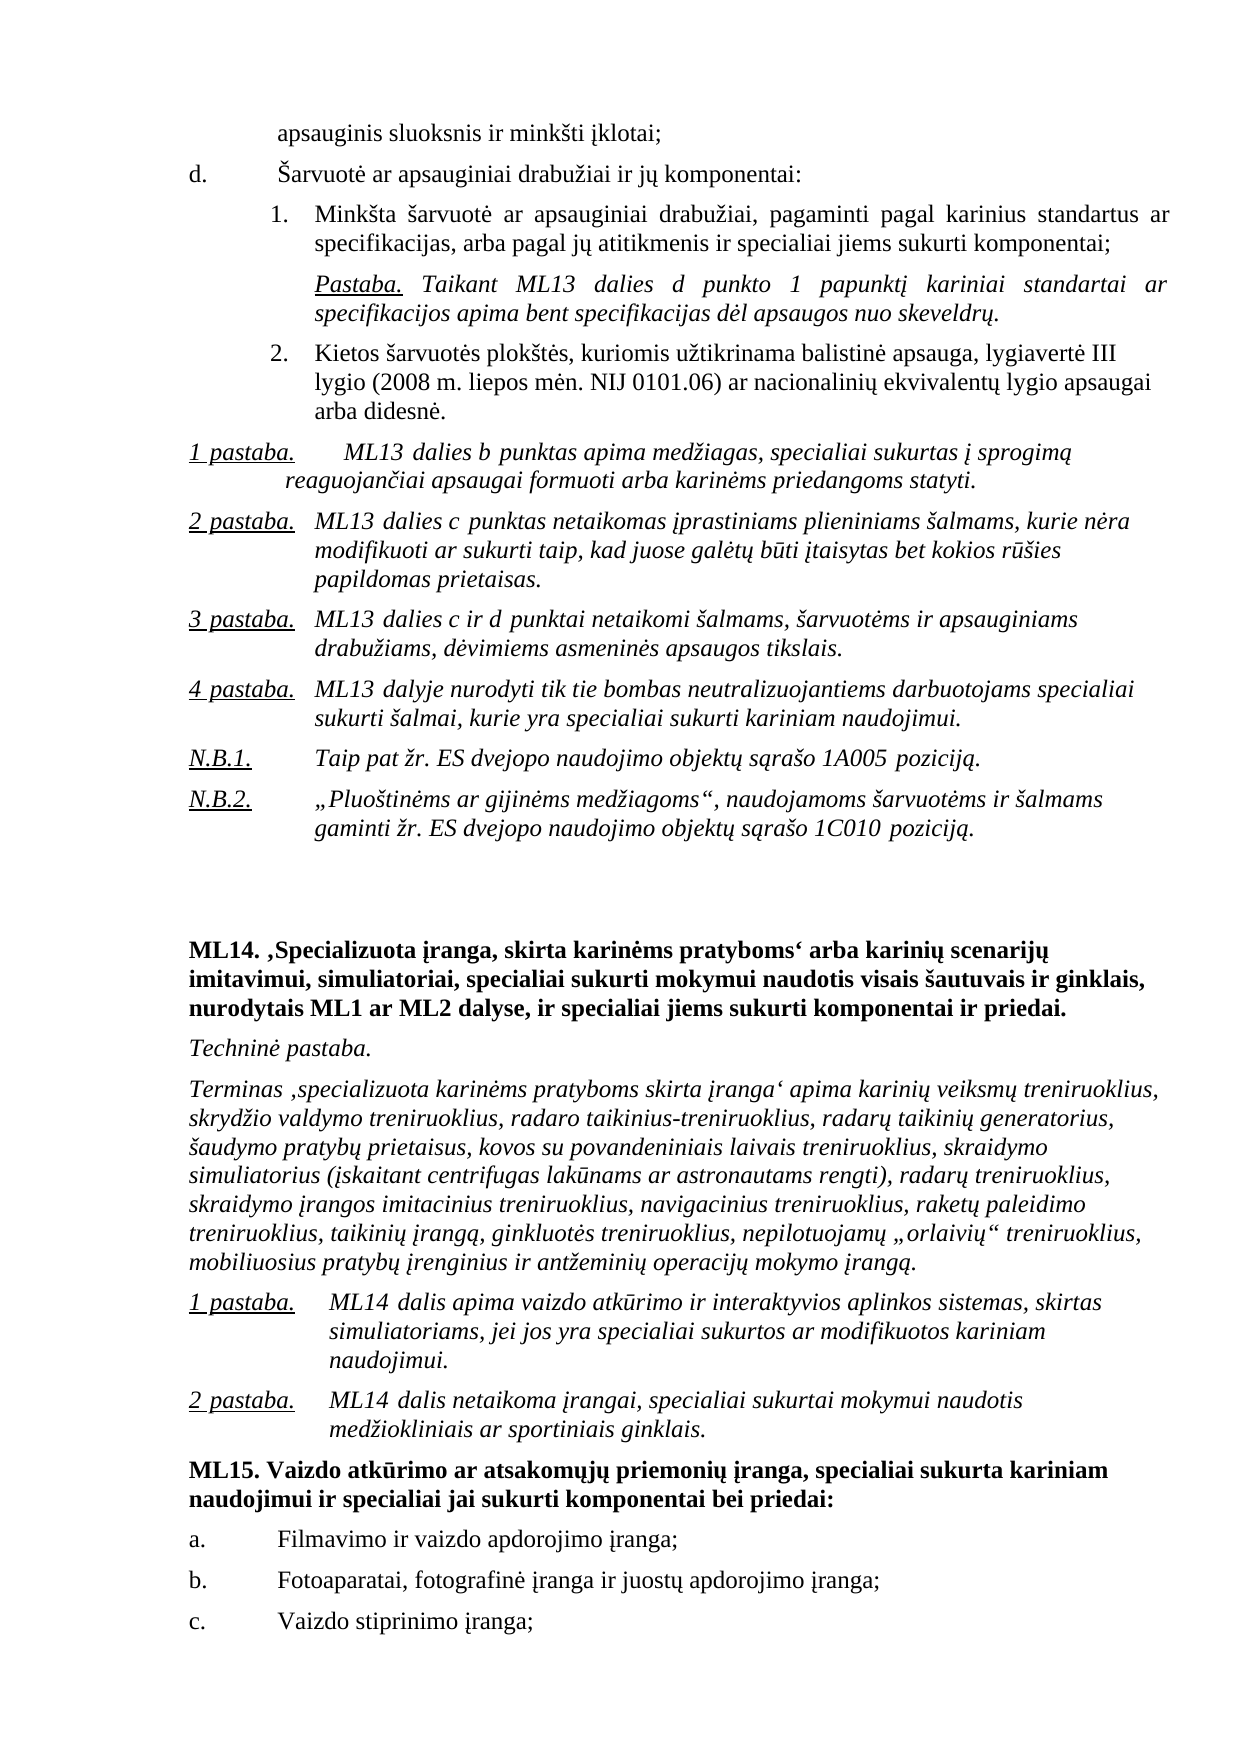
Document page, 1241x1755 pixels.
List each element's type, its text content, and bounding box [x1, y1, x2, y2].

table_header apsauginis sluoksnis ir minkšti įklotai; d. Šarvuotė ar apsauginiai drabužiai ir jų komponentai: 1. Minkšta šarvuotė ar apsauginiai drabužiai, pagaminti pagal karinius standartus ar specifikacijas, arba pagal jų atitikmenis ir specialiai jiems sukurti komponentai; Pastaba. Taikant ML13 dalies d punkto 1 papunktį kariniai standartai ar specifikacijos apima bent specifikacijas dėl apsaugos nuo skeveldrų. 2. Kietos šarvuotės plokštės, kuriomis užtikrinama balistinė apsauga, lygiavertė III lygio (2008 m. liepos mėn. NIJ 0101.06) ar nacionalinių ekvivalentų lygio apsaugai arba didesnė. 1 pastaba. ML13 dalies b punktas apima medžiagas, specialiai sukurtas į sprogimą reaguojančiai apsaugai formuoti arba karinėms priedangoms statyti. 2 pastaba. ML13 dalies c punktas netaikomas įprastiniams plieniniams šalmams, kurie nėra modifikuoti ar sukurti taip, kad juose galėtų būti įtaisytas bet kokios rūšies papildomas prietaisas. 3 pastaba. ML13 dalies c ir d punktai netaikomi šalmams, šarvuotėms ir apsauginiams drabužiams, dėvimiems asmeninės apsaugos tikslais. 4 pastaba. ML13 dalyje nurodyti tik tie bombas neutralizuojantiems darbuotojams specialiai sukurti šalmai, kurie yra specialiai sukurti kariniam naudojimui. N.B.1. Taip pat žr. ES dvejopo naudojimo objektų sąrašo 1A005 poziciją. N.B.2. „Pluoštinėms ar gijinėms medžiagoms“, naudojamoms šarvuotėms ir šalmams gaminti žr. ES dvejopo naudojimo objektų sąrašo 1C010 poziciją. ML14. ‚Specializuota įranga, skirta karinėms pratyboms‘ arba karinių scenarijų imitavimui, simuliatoriai, specialiai sukurti mokymui naudotis visais šautuvais ir ginklais, nurodytais ML1 ar ML2 dalyse, ir specialiai jiems sukurti komponentai ir priedai. Techninė pastaba. Terminas ‚specializuota karinėms pratyboms skirta įranga‘ apima karinių veiksmų treniruoklius, skrydžio valdymo treniruoklius, radaro taikinius-treniruoklius, radarų taikinių generatorius, šaudymo pratybų prietaisus, kovos su povandeniniais laivais treniruoklius, skraidymo simuliatorius (įskaitant centrifugas lakūnams ar astronautams rengti), radarų treniruoklius, skraidymo įrangos imitacinius treniruoklius, navigacinius treniruoklius, raketų paleidimo treniruoklius, taikinių įrangą, ginkluotės treniruoklius, nepilotuojamų „orlaivių“ treniruoklius, mobiliuosius pratybų įrenginius ir antžeminių operacijų mokymo įrangą. 1 pastaba. ML14 dalis apima vaizdo atkūrimo ir interaktyvios aplinkos sistemas, skirtas simuliatoriams, jei jos yra specialiai sukurtos ar modifikuotos kariniam naudojimui. 2 pastaba. ML14 dalis netaikoma įrangai, specialiai sukurtai mokymui naudotis medžiokliniais ar sportiniais ginklais. ML15. Vaizdo atkūrimo ar atsakomųjų priemonių įranga, specialiai sukurta kariniam naudojimui ir specialiai jai sukurti komponentai bei priedai: a. Filmavimo ir vaizdo apdorojimo įranga; b. Fotoaparatai, fotografinė įranga ir juostų apdorojimo įranga; c. Vaizdo stiprinimo įranga; [177, 118, 1181, 1635]
